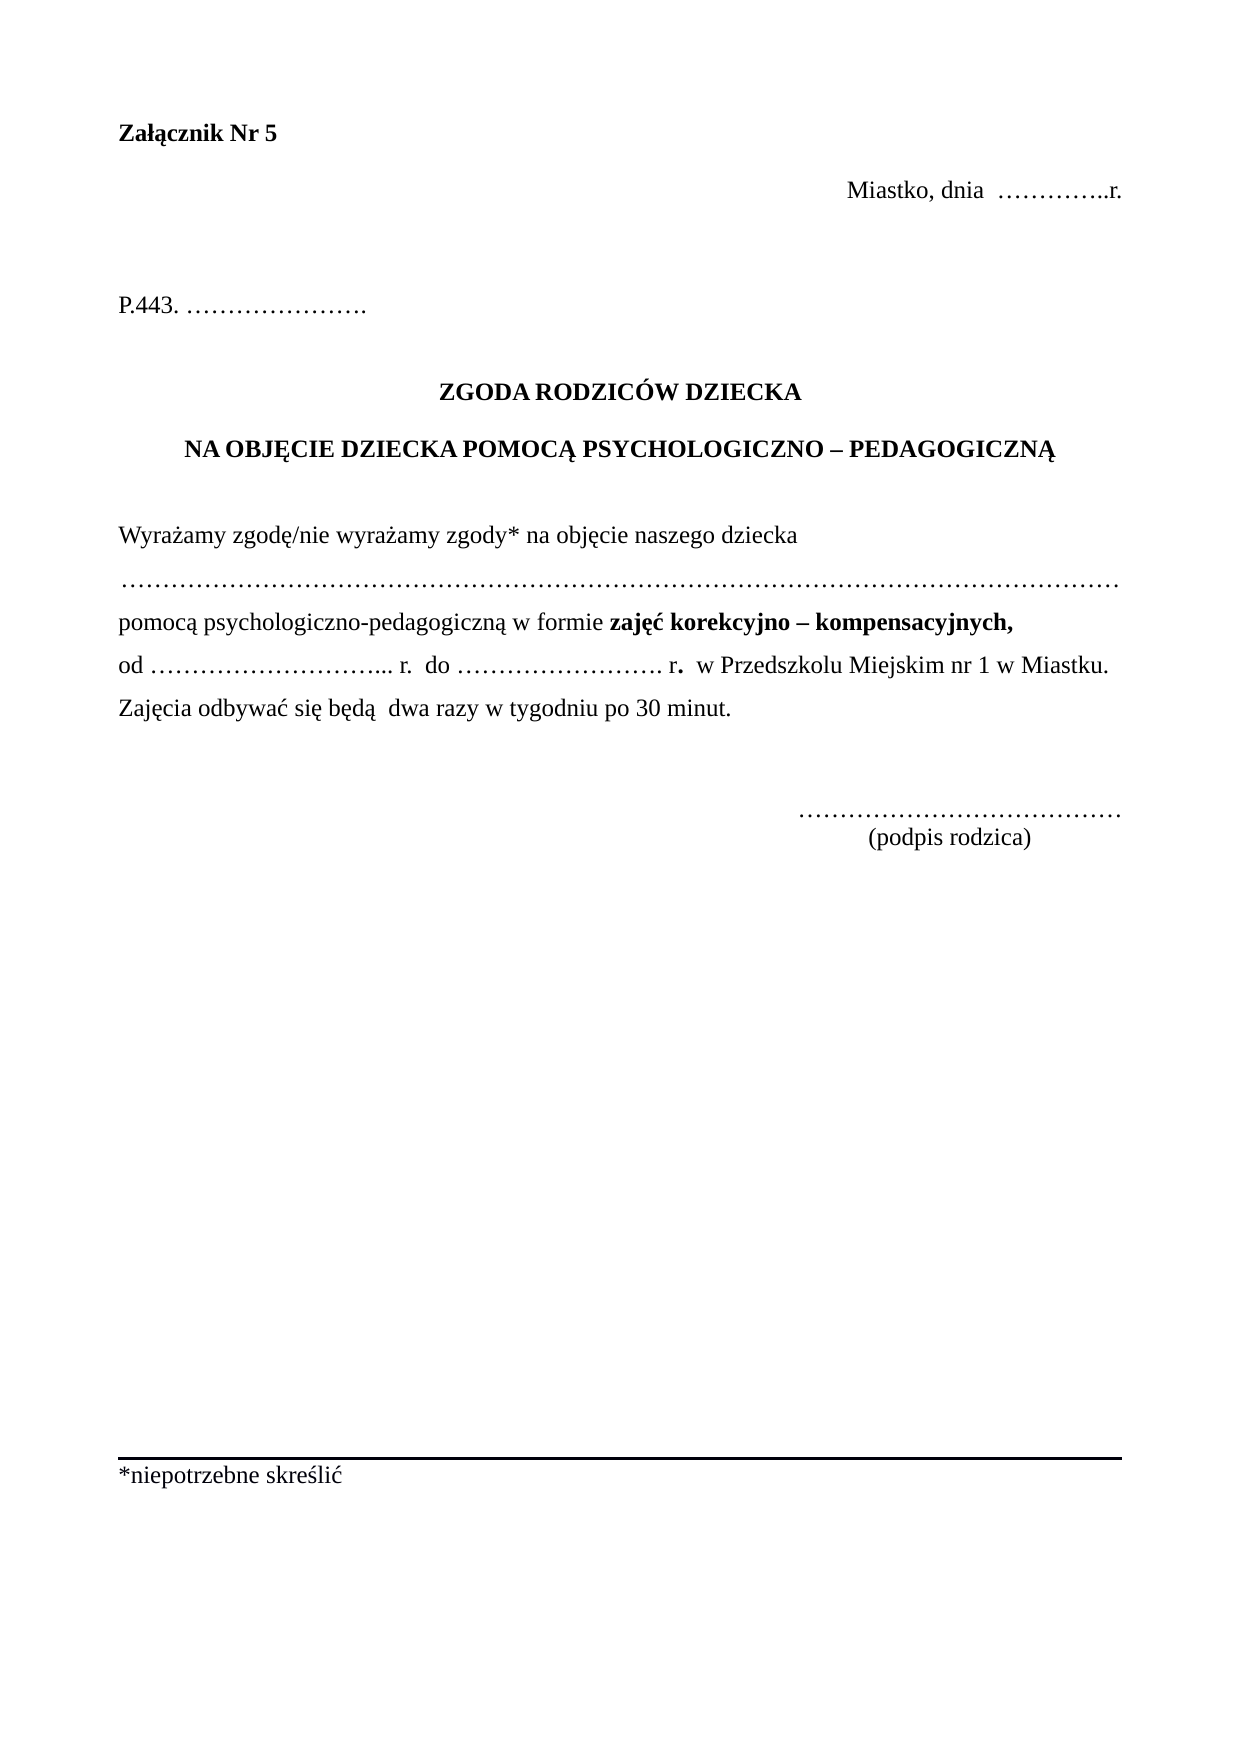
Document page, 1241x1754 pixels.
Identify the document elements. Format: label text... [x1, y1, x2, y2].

text (podpis rodzica) [118, 822, 1122, 851]
text P.443. …………………. [118, 291, 1122, 319]
text od ………………………... r. do ……………………. r. w Przedszkolu Miejskim nr 1 w Miastku. [118, 650, 1122, 679]
text *niepotrzebne skreślić [118, 1460, 1122, 1489]
text ZGODA RODZICÓW DZIECKA [118, 377, 1122, 406]
text Załącznik Nr 5 [118, 118, 1122, 147]
text Zajęcia odbywać się będą dwa razy w tygodniu po 30 minut. [118, 693, 1122, 722]
text ………………………………… [118, 794, 1122, 822]
text Wyrażamy zgodę/nie wyrażamy zgody* na objęcie naszego dziecka [118, 521, 1122, 549]
text NA OBJĘCIE DZIECKA POMOCĄ PSYCHOLOGICZNO – PEDAGOGICZNĄ [118, 434, 1122, 463]
text pomocą psychologiczno-pedagogiczną w formie zajęć korekcyjno – kompensacyjnych, [118, 607, 1122, 636]
text Miastko, dnia …………..r. [118, 176, 1122, 204]
text ………………………………………………………………………………………………………… [118, 564, 1122, 592]
